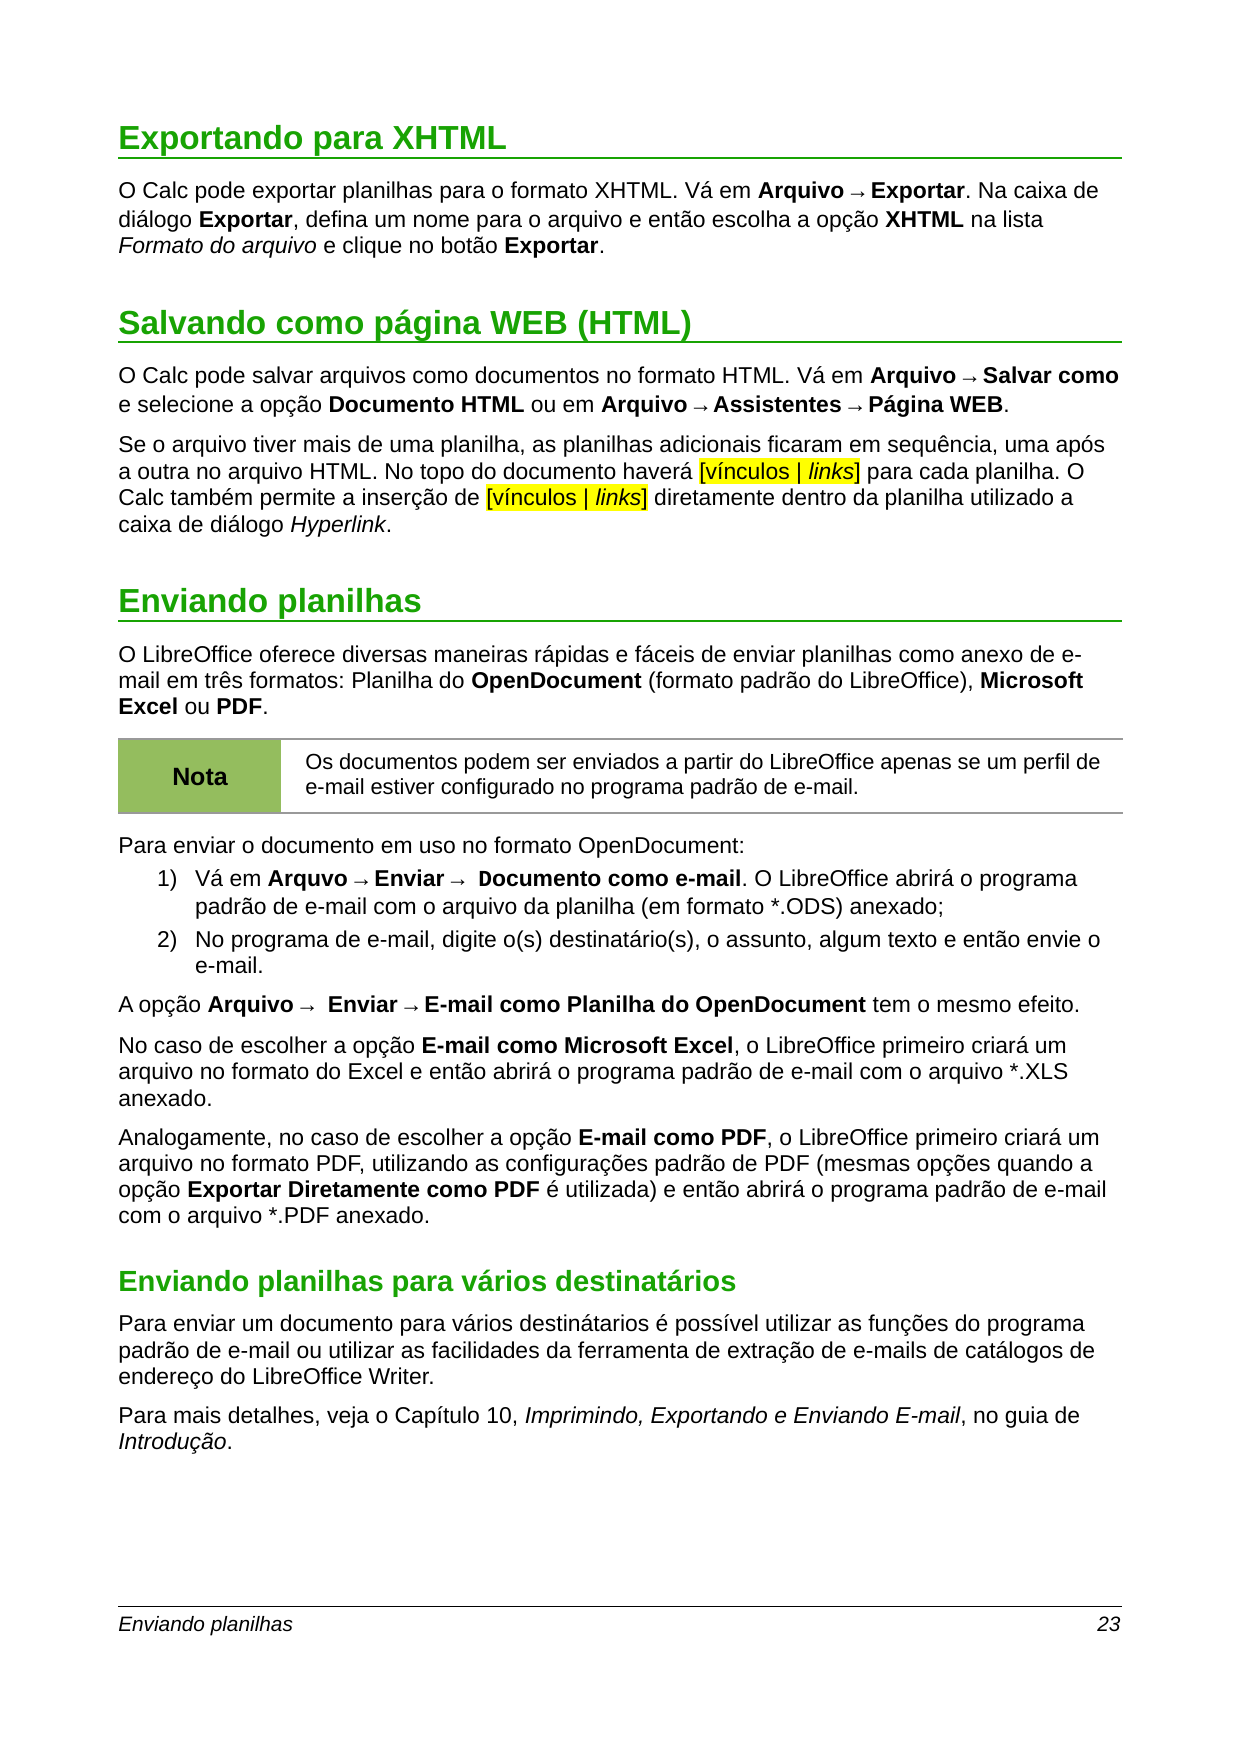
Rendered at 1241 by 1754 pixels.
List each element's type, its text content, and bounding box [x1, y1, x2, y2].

text Analogamente, no caso de escolher a opção E-mail como PDF, o LibreOffice primeiro criará um arquivo no formato PDF, utilizando as configurações padrão de PDF (mesmas opções quando a opção Exportar Diretamente como PDF é utilizada) e então abrirá o programa padrão de e-mail com o arquivo *.PDF anexado. [118, 1123, 1122, 1229]
text O LibreOffice oferece diversas maneiras rápidas e fáceis de enviar planilhas como anexo de e-mail em três formatos: Planilha do OpenDocument (formato padrão do LibreOffice), Microsoft Excel ou PDF. [118, 641, 1122, 720]
table_header Os documentos podem ser enviados a partir do LibreOffice apenas se um perfil de e-mail estiver configurado no programa padrão de e-mail. [281, 740, 1122, 812]
subtitle Enviando planilhas para vários destinatários [118, 1264, 1122, 1298]
text O Calc pode salvar arquivos como documentos no formato HTML. Vá em Arquivo → Salvar como e selecione a opção Documento HTML ou em Arquivo → Assistentes → Página WEB. [118, 362, 1122, 419]
table_header Nota [118, 740, 281, 812]
text O Calc pode exportar planilhas para o formato XHTML. Vá em Arquivo → Exportar. Na caixa de diálogo Exportar, defina um nome para o arquivo e então escolha a opção XHTML na lista Formato do arquivo e clique no botão Exportar. [118, 177, 1122, 258]
subtitle Enviando planilhas [118, 581, 1122, 620]
text Se o arquivo tiver mais de uma planilha, as planilhas adicionais ficaram em sequência, uma após a outra no arquivo HTML. No topo do documento haverá [vínculos | links] para cada planilha. O Calc também permite a inserção de [vínculos | links] diretamente dentro da planilha utilizado a caixa de diálogo Hyperlink. [118, 431, 1122, 537]
list Vá em Arquvo → Enviar → Documento como e-mail. O LibreOffice abrirá o programa padrão de e-mail com o arquivo da planilha (em formato *.ODS) anexado; [177, 865, 1122, 919]
subtitle Exportando para XHTML [118, 118, 1122, 157]
text No caso de escolher a opção E-mail como Microsoft Excel, o LibreOffice primeiro criará um arquivo no formato do Excel e então abrirá o programa padrão de e-mail com o arquivo *.XLS anexado. [118, 1032, 1122, 1111]
text A opção Arquivo → Enviar → E-mail como Planilha do OpenDocument tem o mesmo efeito. [118, 991, 1122, 1019]
text Para enviar um documento para vários destinátarios é possível utilizar as funções do programa padrão de e-mail ou utilizar as facilidades da ferramenta de extração de e-mails de catálogos de endereço do LibreOffice Writer. [118, 1310, 1122, 1389]
list Para enviar o documento em uso no formato OpenDocument: [118, 832, 1122, 858]
subtitle Salvando como página WEB (HTML) [118, 303, 1122, 341]
list No programa de e-mail, digite o(s) destinatário(s), o assunto, algum texto e então envie o e-mail. [177, 926, 1122, 978]
text Para mais detalhes, veja o Capítulo 10, Imprimindo, Exportando e Enviando E-mail, no guia de Introdução. [118, 1402, 1122, 1454]
